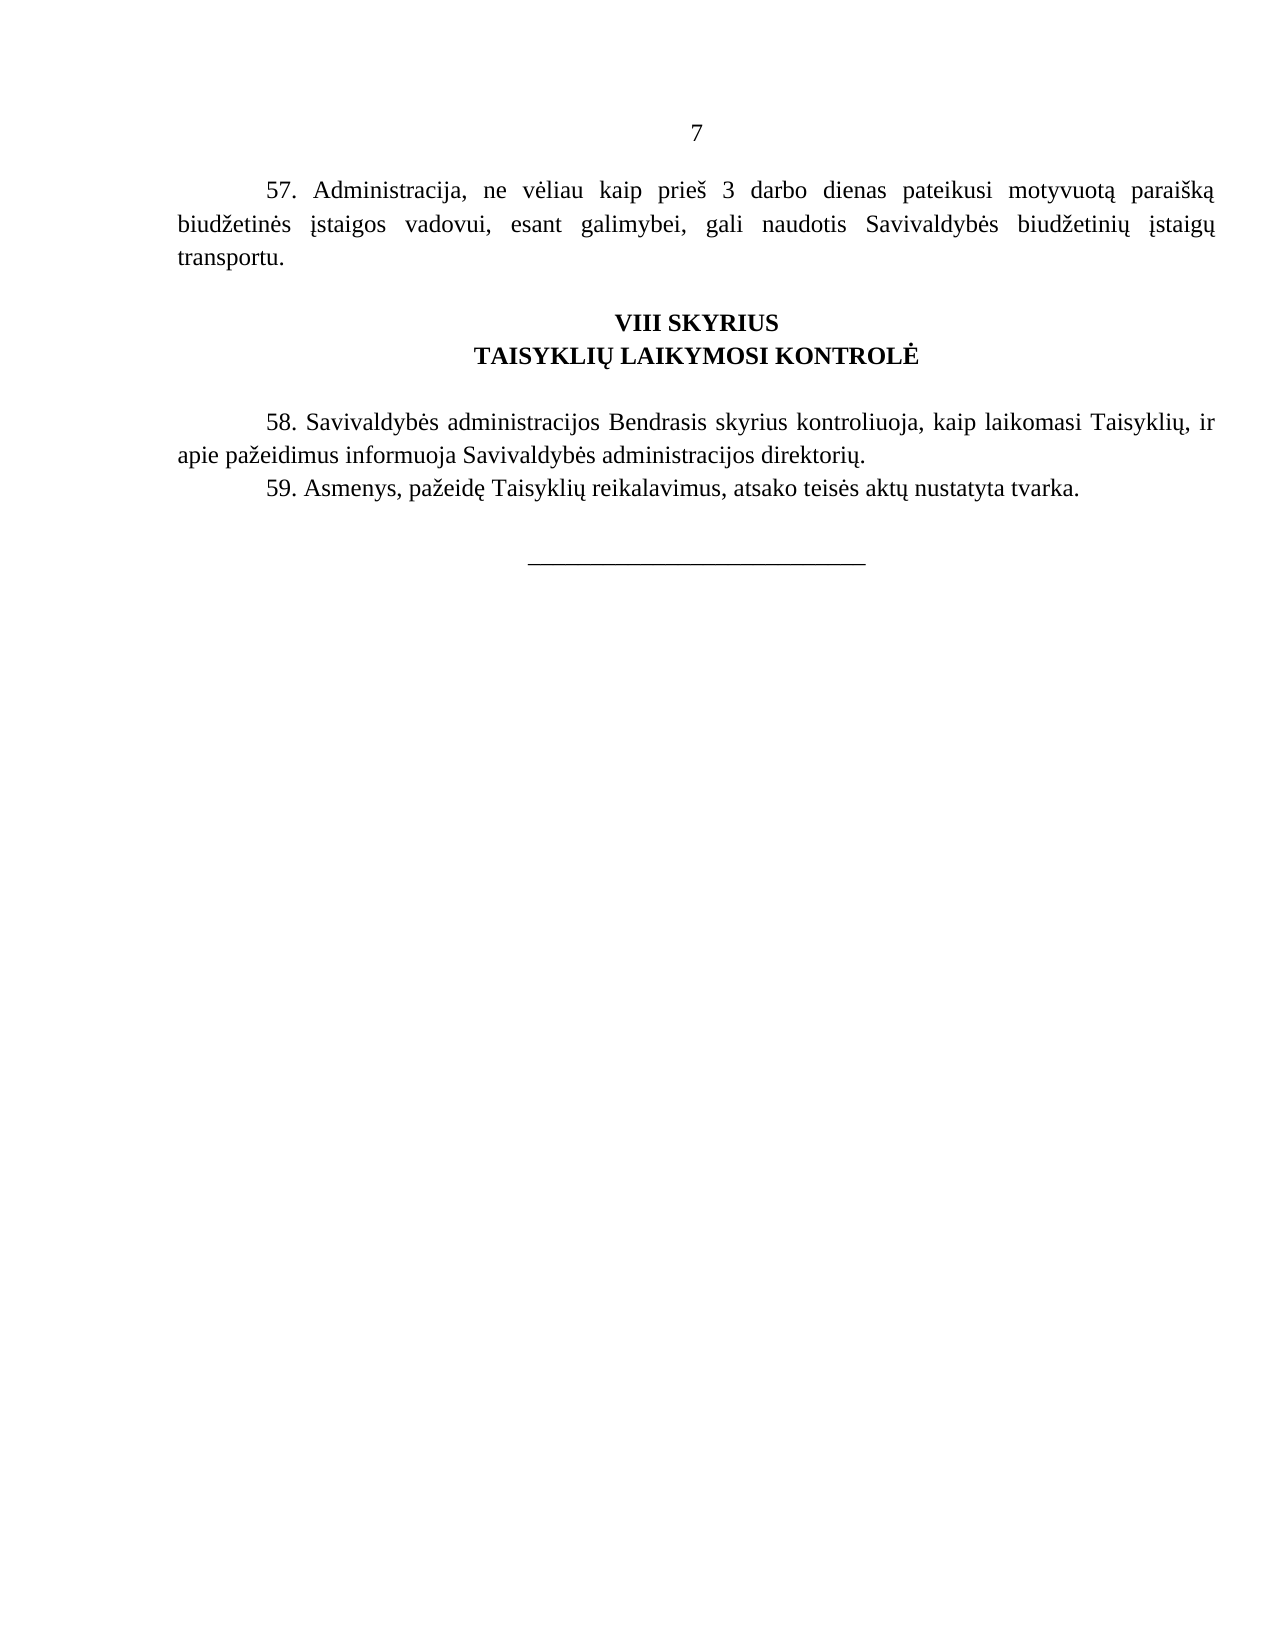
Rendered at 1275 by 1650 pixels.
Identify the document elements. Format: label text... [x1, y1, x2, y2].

text VIII SKYRIUS [177, 308, 1216, 336]
text 57. Administracija, ne vėliau kaip prieš 3 darbo dienas pateikusi motyvuotą paraišką biudžetinės įstaigos vadovui, esant galimybei, gali naudotis Savivaldybės biudžetinių įstaigų transportu. [177, 176, 1216, 270]
text ___________________________ [177, 539, 1216, 568]
text 59. Asmenys, pažeidę Taisyklių reikalavimus, atsako teisės aktų nustatyta tvarka. [177, 473, 1216, 502]
text 58. Savivaldybės administracijos Bendrasis skyrius kontroliuoja, kaip laikomasi Taisyklių, ir apie pažeidimus informuoja Savivaldybės administracijos direktorių. [177, 407, 1216, 468]
text TAISYKLIŲ LAIKYMOSI KONTROLĖ [177, 341, 1216, 369]
